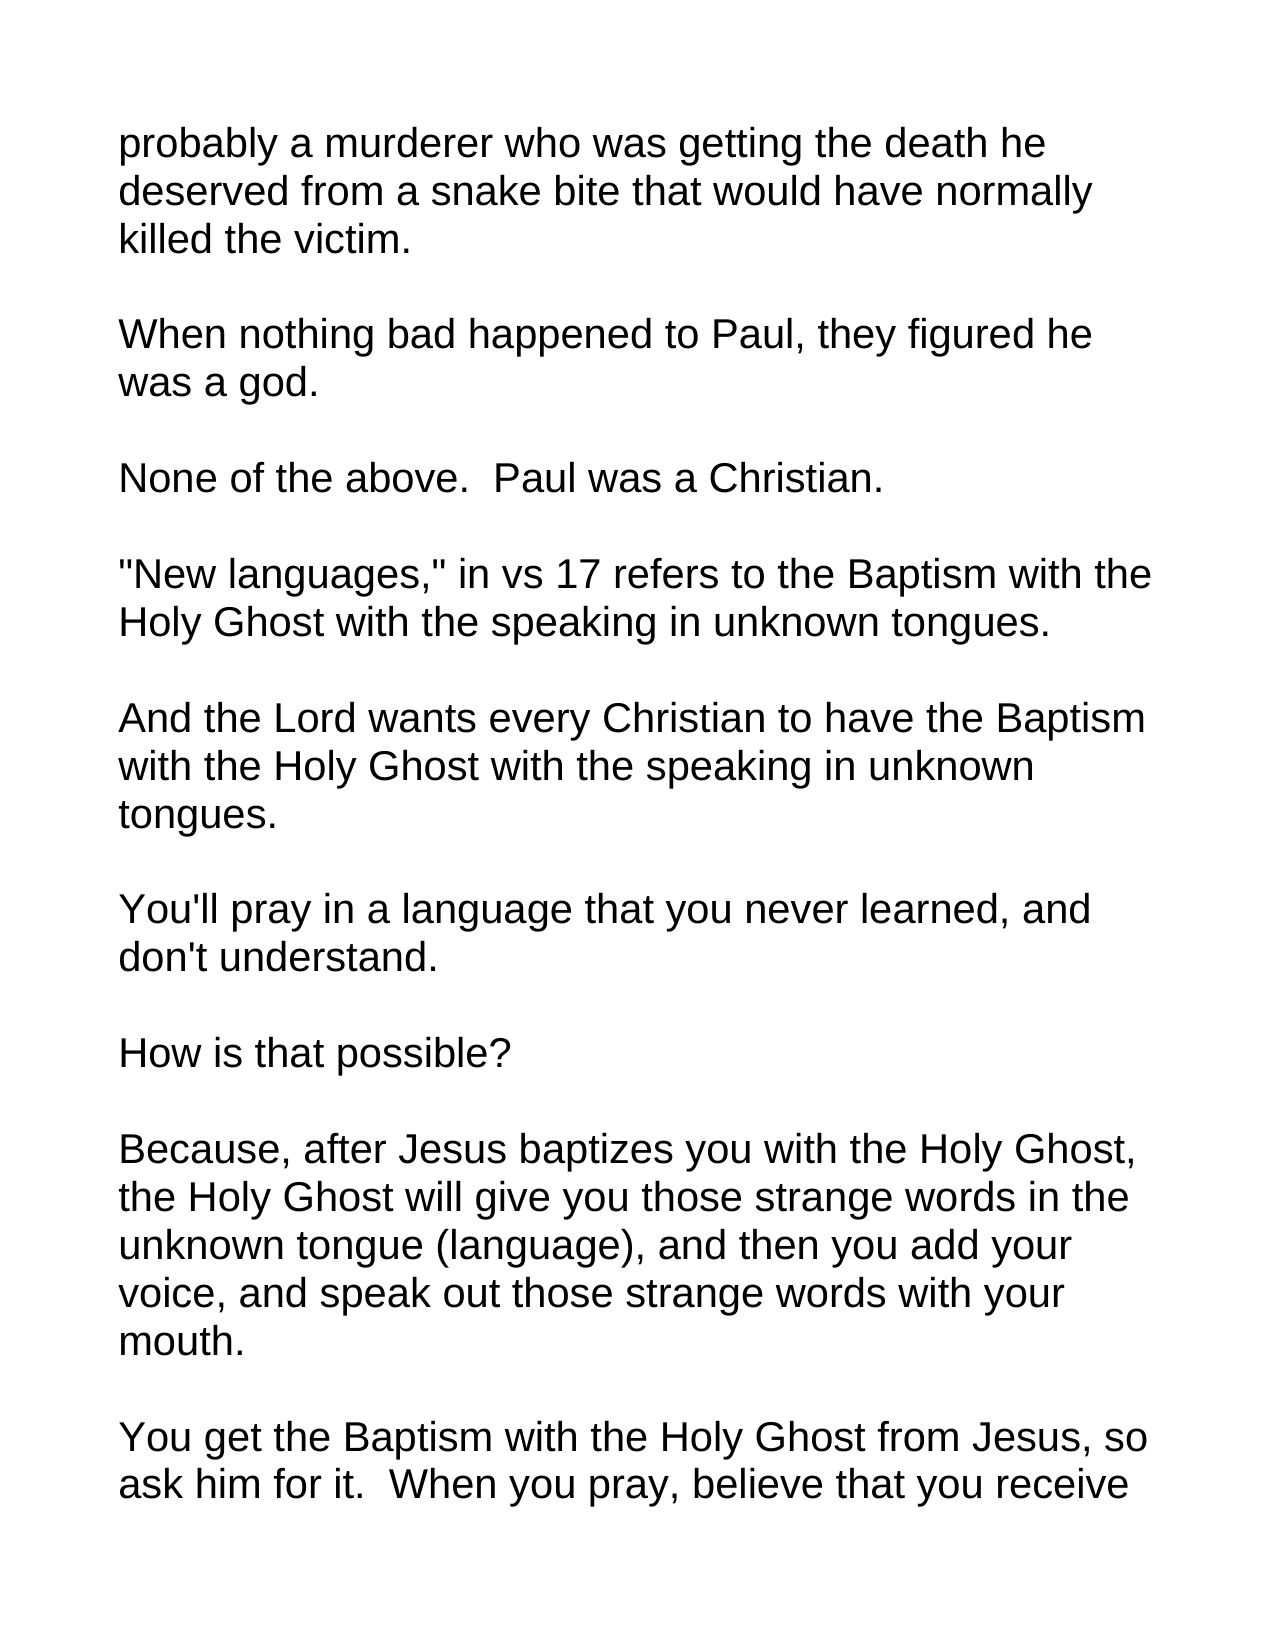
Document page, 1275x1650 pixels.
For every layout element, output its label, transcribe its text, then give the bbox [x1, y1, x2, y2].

text "New languages," in vs 17 refers to the Baptism with the Holy Ghost with the speaking in unknown tongues. [118, 549, 1157, 645]
text When nothing bad happened to Paul, they figured he was a god. [118, 310, 1157, 406]
text You get the Baptism with the Holy Ghost from Jesus, so ask him for it. When you pray, believe that you receive [118, 1412, 1157, 1508]
text And the Lord wants every Christian to have the Baptism with the Holy Ghost with the speaking in unknown tongues. [118, 693, 1157, 837]
text Because, after Jesus baptizes you with the Holy Ghost, the Holy Ghost will give you those strange words in the unknown tongue (language), and then you add your voice, and speak out those strange words with your mouth. [118, 1124, 1157, 1364]
text How is that possible? [118, 1028, 1157, 1076]
text probably a murderer who was getting the death he deserved from a snake bite that would have normally killed the victim. [118, 118, 1157, 262]
text None of the above. Paul was a Christian. [118, 453, 1157, 501]
text You'll pray in a language that you never learned, and don't understand. [118, 885, 1157, 981]
